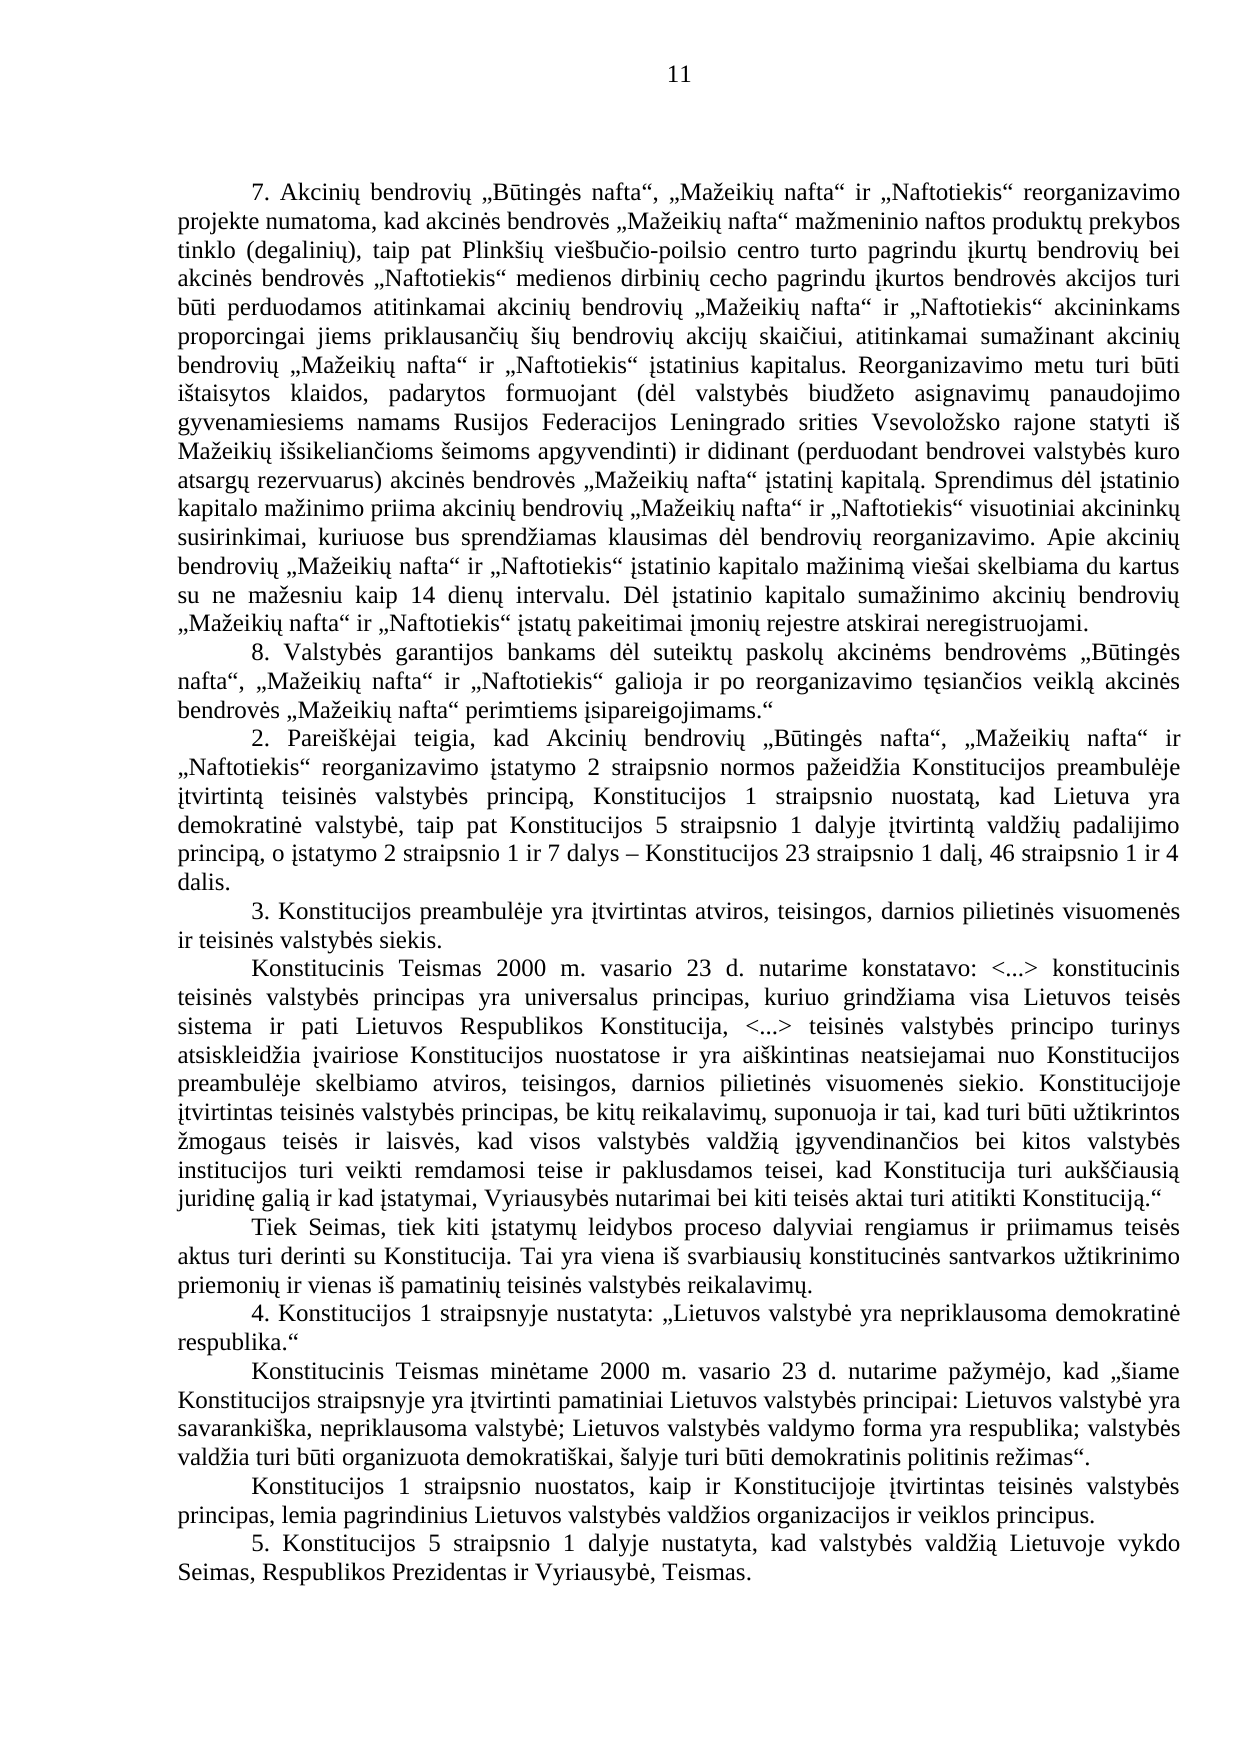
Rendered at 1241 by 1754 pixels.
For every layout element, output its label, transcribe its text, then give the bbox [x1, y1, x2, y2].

text 2. Pareiškėjai teigia, kad Akcinių bendrovių „Būtingės nafta“, „Mažeikių nafta“ ir „Naftotiekis“ reorganizavimo įstatymo 2 straipsnio normos pažeidžia Konstitucijos preambulėje įtvirtintą teisinės valstybės principą, Konstitucijos 1 straipsnio nuostatą, kad Lietuva yra demokratinė valstybė, taip pat Konstitucijos 5 straipsnio 1 dalyje įtvirtintą valdžių padalijimo principą, o įstatymo 2 straipsnio 1 ir 7 dalys – Konstitucijos 23 straipsnio 1 dalį, 46 straipsnio 1 ir 4 dalis. [177, 723, 1181, 896]
text Konstitucijos 1 straipsnio nuostatos, kaip ir Konstitucijoje įtvirtintas teisinės valstybės principas, lemia pagrindinius Lietuvos valstybės valdžios organizacijos ir veiklos principus. [177, 1471, 1181, 1528]
text Konstitucinis Teismas minėtame 2000 m. vasario 23 d. nutarime pažymėjo, kad „šiame Konstitucijos straipsnyje yra įtvirtinti pamatiniai Lietuvos valstybės principai: Lietuvos valstybė yra savarankiška, nepriklausoma valstybė; Lietuvos valstybės valdymo forma yra respublika; valstybės valdžia turi būti organizuota demokratiškai, šalyje turi būti demokratinis politinis režimas“. [177, 1356, 1181, 1471]
text 5. Konstitucijos 5 straipsnio 1 dalyje nustatyta, kad valstybės valdžią Lietuvoje vykdo Seimas, Respublikos Prezidentas ir Vyriausybė, Teismas. [177, 1528, 1181, 1586]
text 4. Konstitucijos 1 straipsnyje nustatyta: „Lietuvos valstybė yra nepriklausoma demokratinė respublika.“ [177, 1298, 1181, 1356]
text 8. Valstybės garantijos bankams dėl suteiktų paskolų akcinėms bendrovėms „Būtingės nafta“, „Mažeikių nafta“ ir „Naftotiekis“ galioja ir po reorganizavimo tęsiančios veiklą akcinės bendrovės „Mažeikių nafta“ perimtiems įsipareigojimams.“ [177, 637, 1181, 723]
text Konstitucinis Teismas 2000 m. vasario 23 d. nutarime konstatavo: <...> konstitucinis teisinės valstybės principas yra universalus principas, kuriuo grindžiama visa Lietuvos teisės sistema ir pati Lietuvos Respublikos Konstitucija, <...> teisinės valstybės principo turinys atsiskleidžia įvairiose Konstitucijos nuostatose ir yra aiškintinas neatsiejamai nuo Konstitucijos preambulėje skelbiamo atviros, teisingos, darnios pilietinės visuomenės siekio. Konstitucijoje įtvirtintas teisinės valstybės principas, be kitų reikalavimų, suponuoja ir tai, kad turi būti užtikrintos žmogaus teisės ir laisvės, kad visos valstybės valdžią įgyvendinančios bei kitos valstybės institucijos turi veikti remdamosi teise ir paklusdamos teisei, kad Konstitucija turi aukščiausią juridinę galią ir kad įstatymai, Vyriausybės nutarimai bei kiti teisės aktai turi atitikti Konstituciją.“ [177, 953, 1181, 1212]
text 3. Konstitucijos preambulėje yra įtvirtintas atviros, teisingos, darnios pilietinės visuomenės ir teisinės valstybės siekis. [177, 896, 1181, 953]
text 7. Akcinių bendrovių „Būtingės nafta“, „Mažeikių nafta“ ir „Naftotiekis“ reorganizavimo projekte numatoma, kad akcinės bendrovės „Mažeikių nafta“ mažmeninio naftos produktų prekybos tinklo (degalinių), taip pat Plinkšių viešbučio-poilsio centro turto pagrindu įkurtų bendrovių bei akcinės bendrovės „Naftotiekis“ medienos dirbinių cecho pagrindu įkurtos bendrovės akcijos turi būti perduodamos atitinkamai akcinių bendrovių „Mažeikių nafta“ ir „Naftotiekis“ akcininkams proporcingai jiems priklausančių šių bendrovių akcijų skaičiui, atitinkamai sumažinant akcinių bendrovių „Mažeikių nafta“ ir „Naftotiekis“ įstatinius kapitalus. Reorganizavimo metu turi būti ištaisytos klaidos, padarytos formuojant (dėl valstybės biudžeto asignavimų panaudojimo gyvenamiesiems namams Rusijos Federacijos Leningrado srities Vsevoložsko rajone statyti iš Mažeikių išsikeliančioms šeimoms apgyvendinti) ir didinant (perduodant bendrovei valstybės kuro atsargų rezervuarus) akcinės bendrovės „Mažeikių nafta“ įstatinį kapitalą. Sprendimus dėl įstatinio kapitalo mažinimo priima akcinių bendrovių „Mažeikių nafta“ ir „Naftotiekis“ visuotiniai akcininkų susirinkimai, kuriuose bus sprendžiamas klausimas dėl bendrovių reorganizavimo. Apie akcinių bendrovių „Mažeikių nafta“ ir „Naftotiekis“ įstatinio kapitalo mažinimą viešai skelbiama du kartus su ne mažesniu kaip 14 dienų intervalu. Dėl įstatinio kapitalo sumažinimo akcinių bendrovių „Mažeikių nafta“ ir „Naftotiekis“ įstatų pakeitimai įmonių rejestre atskirai neregistruojami. [177, 177, 1181, 637]
text Tiek Seimas, tiek kiti įstatymų leidybos proceso dalyviai rengiamus ir priimamus teisės aktus turi derinti su Konstitucija. Tai yra viena iš svarbiausių konstitucinės santvarkos užtikrinimo priemonių ir vienas iš pamatinių teisinės valstybės reikalavimų. [177, 1212, 1181, 1298]
